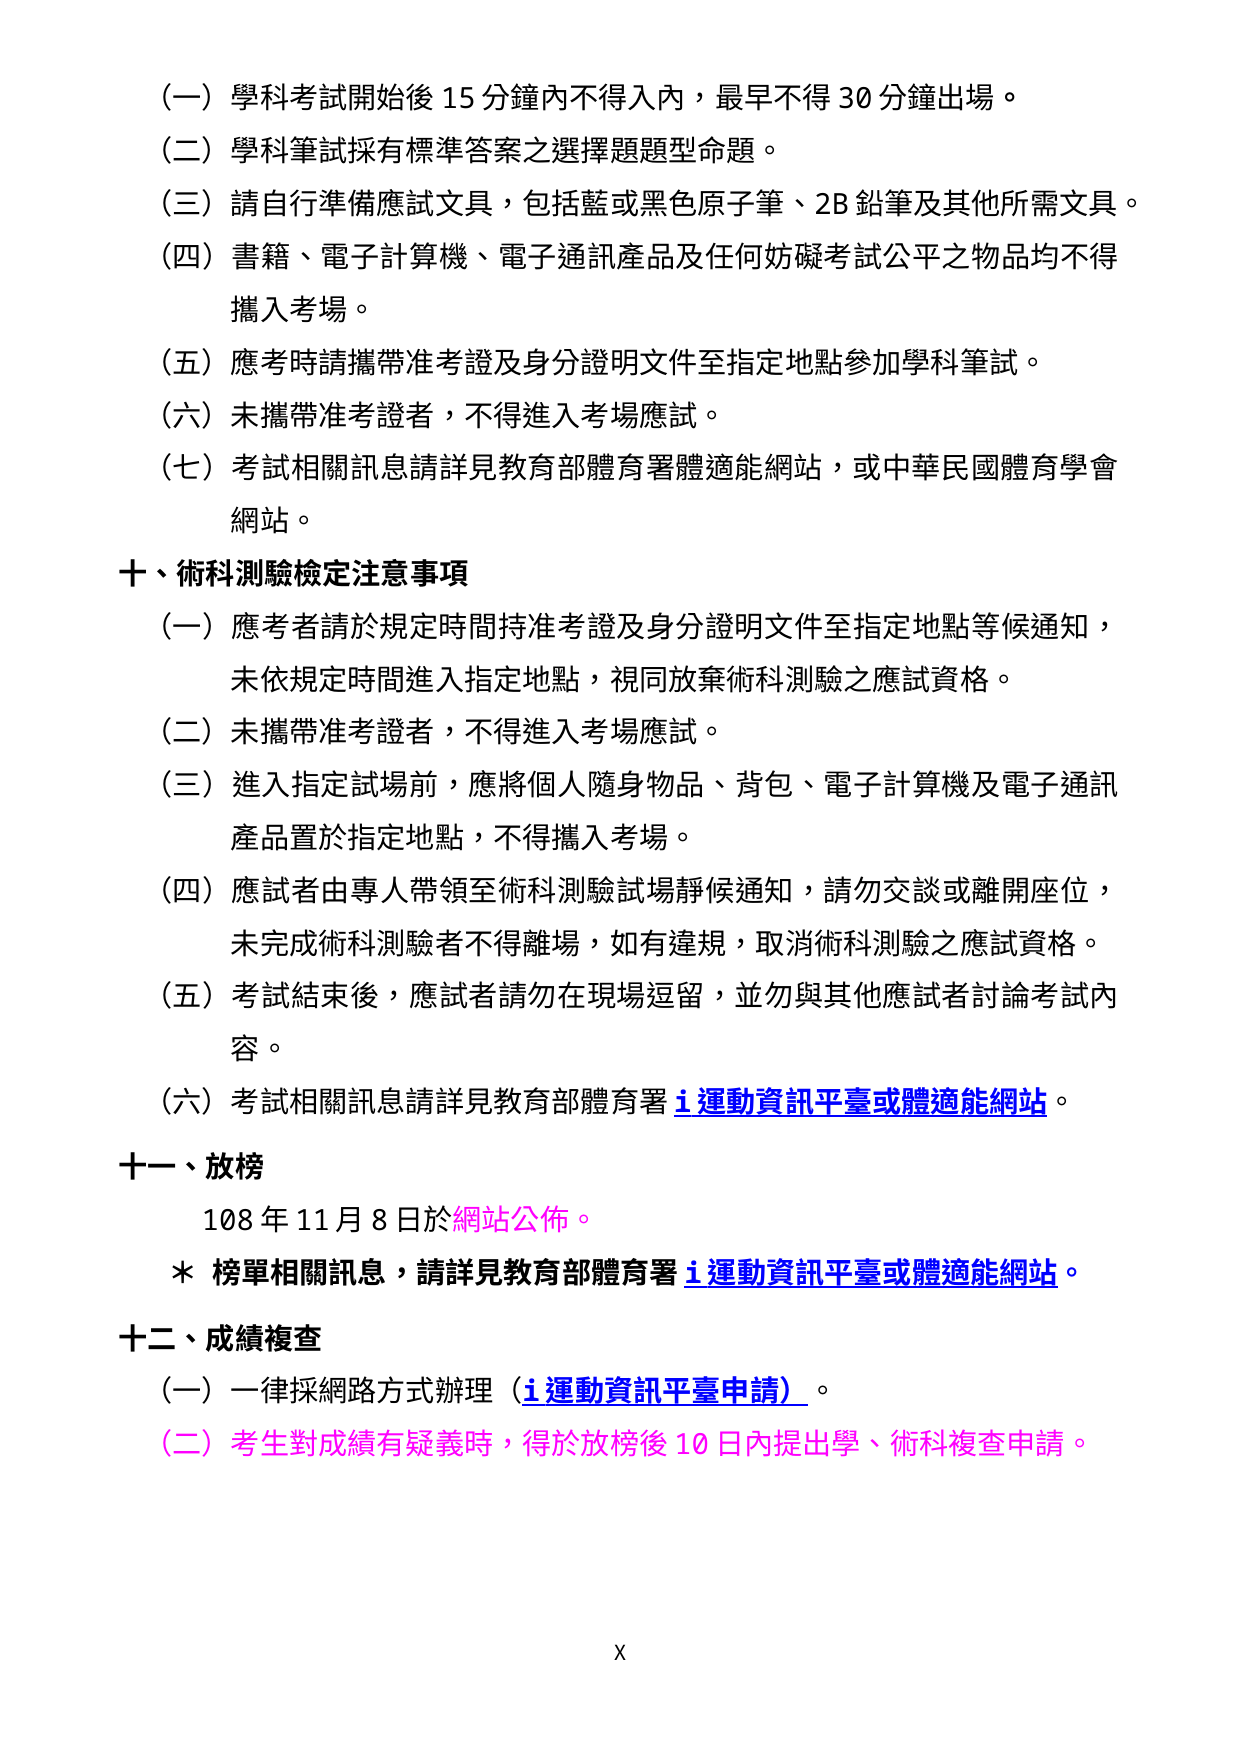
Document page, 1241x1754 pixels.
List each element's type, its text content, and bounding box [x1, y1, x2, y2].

text （四）應試者由專人帶領至術科測驗試場靜候通知，請勿交談或離開座位，未完成術科測驗者不得離場，如有違規，取消術科測驗之應試資格。 [143, 867, 1122, 962]
text （二）學科筆試採有標準答案之選擇題題型命題。 [143, 128, 1122, 170]
text （六）考試相關訊息請詳見教育部體育署i運動資訊平臺或體適能網站。 [143, 1079, 1122, 1121]
text （一）應考者請於規定時間持准考證及身分證明文件至指定地點等候通知，未依規定時間進入指定地點，視同放棄術科測驗之應試資格。 [143, 603, 1122, 698]
text （二）未攜帶准考證者，不得進入考場應試。 [143, 709, 1122, 751]
text （五）應考時請攜帶准考證及身分證明文件至指定地點參加學科筆試。 [143, 339, 1122, 382]
text 108年11月8日於網站公佈。 [143, 1197, 1122, 1239]
text （二）考生對成績有疑義時，得於放榜後10日內提出學、術科複查申請。 [143, 1421, 1122, 1463]
subtitle 十一、放榜 [118, 1144, 1122, 1186]
text （五）考試結束後，應試者請勿在現場逗留，並勿與其他應試者討論考試內容。 [143, 973, 1122, 1068]
subtitle 十、術科測驗檢定注意事項 [118, 551, 1122, 593]
subtitle 十二、成績複查 [118, 1315, 1122, 1357]
text （一）學科考試開始後15分鐘內不得入內，最早不得30分鐘出場。 [143, 75, 1122, 117]
text （一）一律採網路方式辦理（i運動資訊平臺申請）。 [143, 1368, 1122, 1410]
text ＊ 榜單相關訊息，請詳見教育部體育署i運動資訊平臺或體適能網站。 [168, 1250, 1122, 1292]
text （六）未攜帶准考證者，不得進入考場應試。 [143, 392, 1122, 434]
text （七）考試相關訊息請詳見教育部體育署體適能網站，或中華民國體育學會網站。 [143, 445, 1122, 540]
text （三）請自行準備應試文具，包括藍或黑色原子筆、2B鉛筆及其他所需文具。 [143, 181, 1122, 223]
text （三）進入指定試場前，應將個人隨身物品、背包、電子計算機及電子通訊產品置於指定地點，不得攜入考場。 [143, 762, 1122, 857]
text （四）書籍、電子計算機、電子通訊產品及任何妨礙考試公平之物品均不得攜入考場。 [143, 234, 1122, 329]
